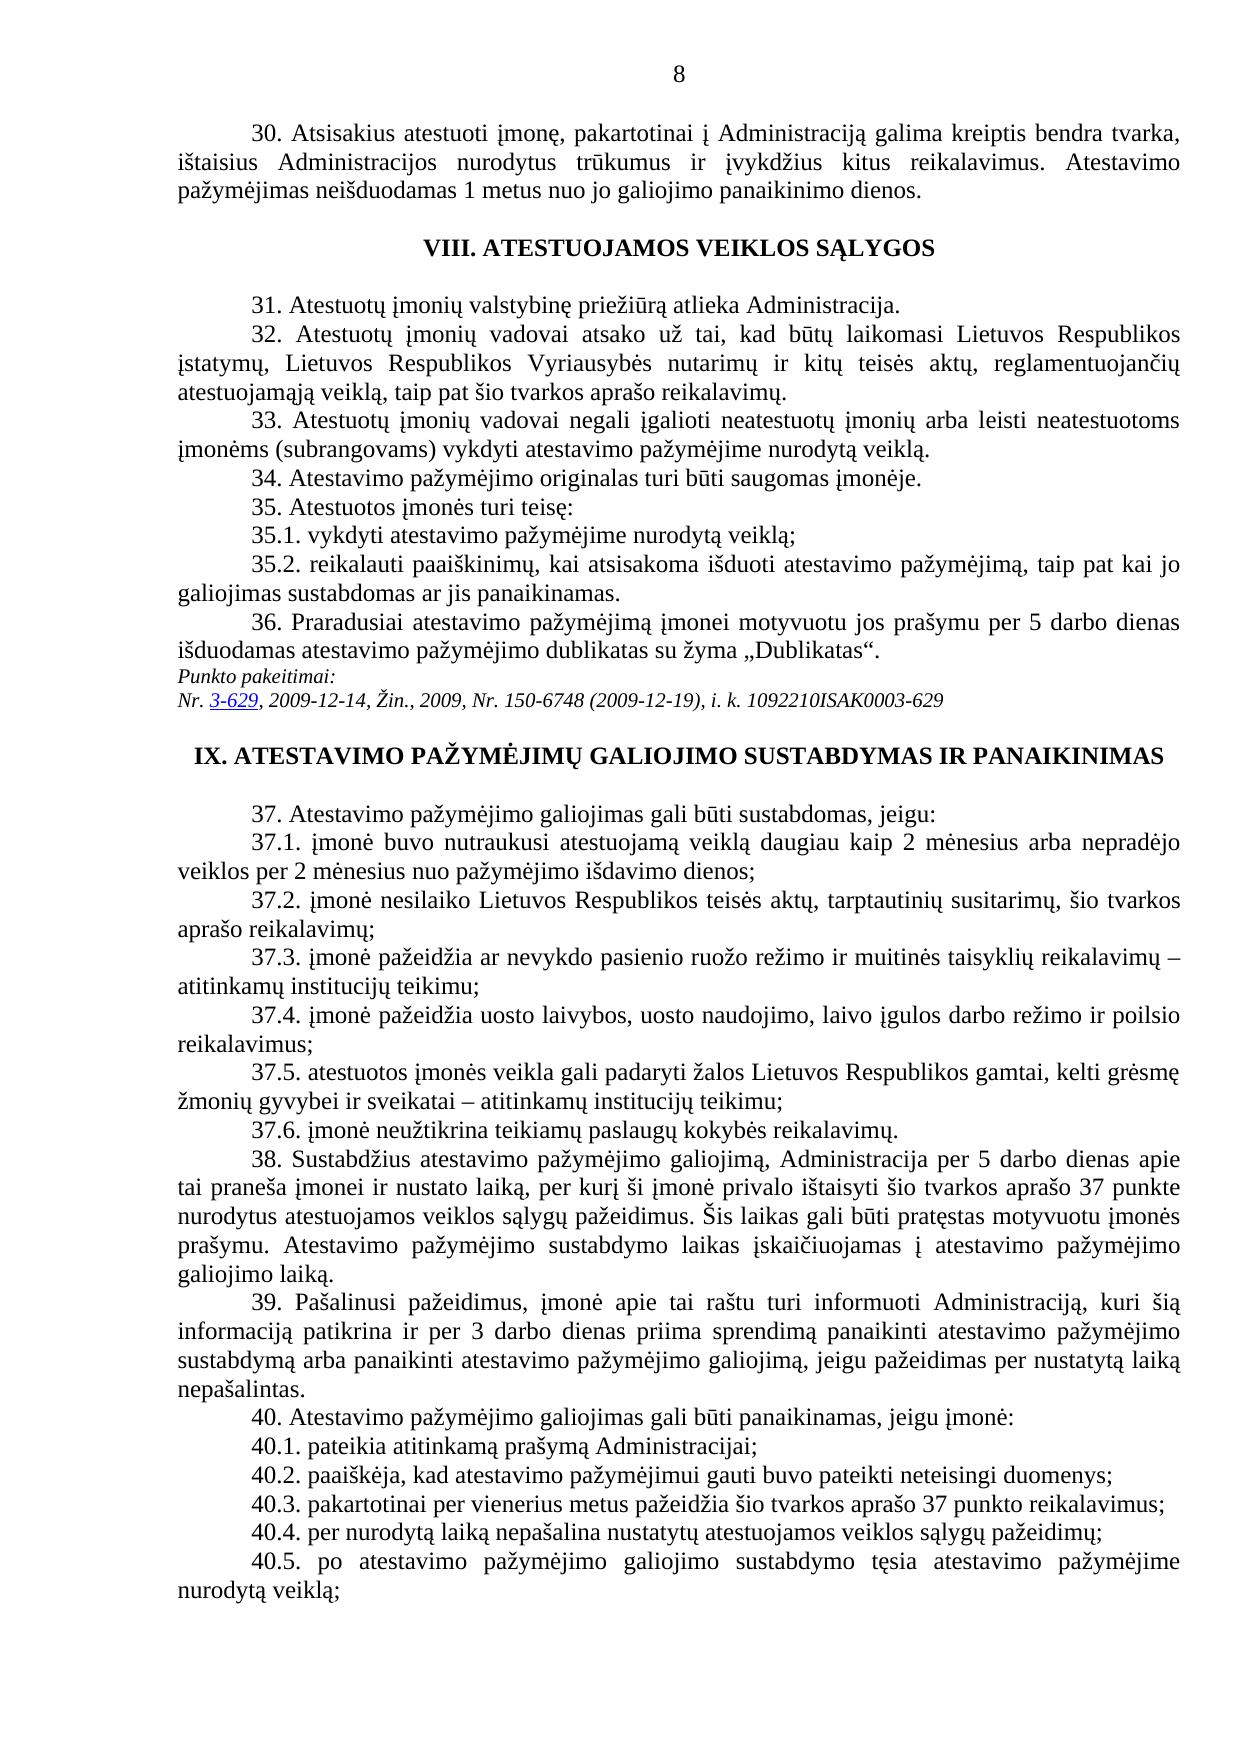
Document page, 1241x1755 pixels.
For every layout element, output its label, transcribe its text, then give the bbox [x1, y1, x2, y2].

text 37. Atestavimo pažymėjimo galiojimas gali būti sustabdomas, jeigu: [177, 799, 1181, 827]
text 35.2. reikalauti paaiškinimų, kai atsisakoma išduoti atestavimo pažymėjimą, taip pat kai jo galiojimas sustabdomas ar jis panaikinamas. [177, 549, 1181, 607]
text 35.1. vykdyti atestavimo pažymėjime nurodytą veiklą; [177, 521, 1181, 549]
text 37.6. įmonė neužtikrina teikiamų paslaugų kokybės reikalavimų. [177, 1115, 1181, 1144]
text 37.4. įmonė pažeidžia uosto laivybos, uosto naudojimo, laivo įgulos darbo režimo ir poilsio reikalavimus; [177, 1000, 1181, 1057]
text VIII. ATESTUOJAMOS VEIKLOS SĄLYGOS [177, 233, 1181, 262]
text 37.2. įmonė nesilaiko Lietuvos Respublikos teisės aktų, tarptautinių susitarimų, šio tvarkos aprašo reikalavimų; [177, 885, 1181, 942]
text 35. Atestuotos įmonės turi teisę: [177, 492, 1181, 521]
text IX. ATESTAVIMO PAŽYMĖJIMŲ GALIOJIMO SUSTABDYMAS IR PANAIKINIMAS [177, 741, 1181, 770]
text 33. Atestuotų įmonių vadovai negali įgalioti neatestuotų įmonių arba leisti neatestuotoms įmonėms (subrangovams) vykdyti atestavimo pažymėjime nurodytą veiklą. [177, 406, 1181, 463]
text Punkto pakeitimai: [177, 664, 1181, 688]
text 37.5. atestuotos įmonės veikla gali padaryti žalos Lietuvos Respublikos gamtai, kelti grėsmę žmonių gyvybei ir sveikatai – atitinkamų institucijų teikimu; [177, 1057, 1181, 1115]
text 31. Atestuotų įmonių valstybinę priežiūrą atlieka Administracija. [177, 291, 1181, 319]
text 37.1. įmonė buvo nutraukusi atestuojamą veiklą daugiau kaip 2 mėnesius arba nepradėjo veiklos per 2 mėnesius nuo pažymėjimo išdavimo dienos; [177, 827, 1181, 885]
text 40.4. per nurodytą laiką nepašalina nustatytų atestuojamos veiklos sąlygų pažeidimų; [177, 1517, 1181, 1546]
text 40. Atestavimo pažymėjimo galiojimas gali būti panaikinamas, jeigu įmonė: [177, 1402, 1181, 1431]
text 39. Pašalinusi pažeidimus, įmonė apie tai raštu turi informuoti Administraciją, kuri šią informaciją patikrina ir per 3 darbo dienas priima sprendimą panaikinti atestavimo pažymėjimo sustabdymą arba panaikinti atestavimo pažymėjimo galiojimą, jeigu pažeidimas per nustatytą laiką nepašalintas. [177, 1287, 1181, 1402]
text 40.5. po atestavimo pažymėjimo galiojimo sustabdymo tęsia atestavimo pažymėjime nurodytą veiklą; [177, 1546, 1181, 1604]
text 30. Atsisakius atestuoti įmonę, pakartotinai į Administraciją galima kreiptis bendra tvarka, ištaisius Administracijos nurodytus trūkumus ir įvykdžius kitus reikalavimus. Atestavimo pažymėjimas neišduodamas 1 metus nuo jo galiojimo panaikinimo dienos. [177, 118, 1181, 204]
text 36. Praradusiai atestavimo pažymėjimą įmonei motyvuotu jos prašymu per 5 darbo dienas išduodamas atestavimo pažymėjimo dublikatas su žyma „Dublikatas“. [177, 607, 1181, 664]
text 40.1. pateikia atitinkamą prašymą Administracijai; [177, 1431, 1181, 1460]
text 32. Atestuotų įmonių vadovai atsako už tai, kad būtų laikomasi Lietuvos Respublikos įstatymų, Lietuvos Respublikos Vyriausybės nutarimų ir kitų teisės aktų, reglamentuojančių atestuojamąją veiklą, taip pat šio tvarkos aprašo reikalavimų. [177, 319, 1181, 406]
text Nr. 3-629, 2009-12-14, Žin., 2009, Nr. 150-6748 (2009-12-19), i. k. 1092210ISAK0003-629 [177, 688, 1181, 712]
text 40.2. paaiškėja, kad atestavimo pažymėjimui gauti buvo pateikti neteisingi duomenys; [177, 1460, 1181, 1489]
text 40.3. pakartotinai per vienerius metus pažeidžia šio tvarkos aprašo 37 punkto reikalavimus; [177, 1489, 1181, 1517]
text 38. Sustabdžius atestavimo pažymėjimo galiojimą, Administracija per 5 darbo dienas apie tai praneša įmonei ir nustato laiką, per kurį ši įmonė privalo ištaisyti šio tvarkos aprašo 37 punkte nurodytus atestuojamos veiklos sąlygų pažeidimus. Šis laikas gali būti pratęstas motyvuotu įmonės prašymu. Atestavimo pažymėjimo sustabdymo laikas įskaičiuojamas į atestavimo pažymėjimo galiojimo laiką. [177, 1144, 1181, 1287]
text 34. Atestavimo pažymėjimo originalas turi būti saugomas įmonėje. [177, 463, 1181, 492]
text 37.3. įmonė pažeidžia ar nevykdo pasienio ruožo režimo ir muitinės taisyklių reikalavimų – atitinkamų institucijų teikimu; [177, 942, 1181, 1000]
